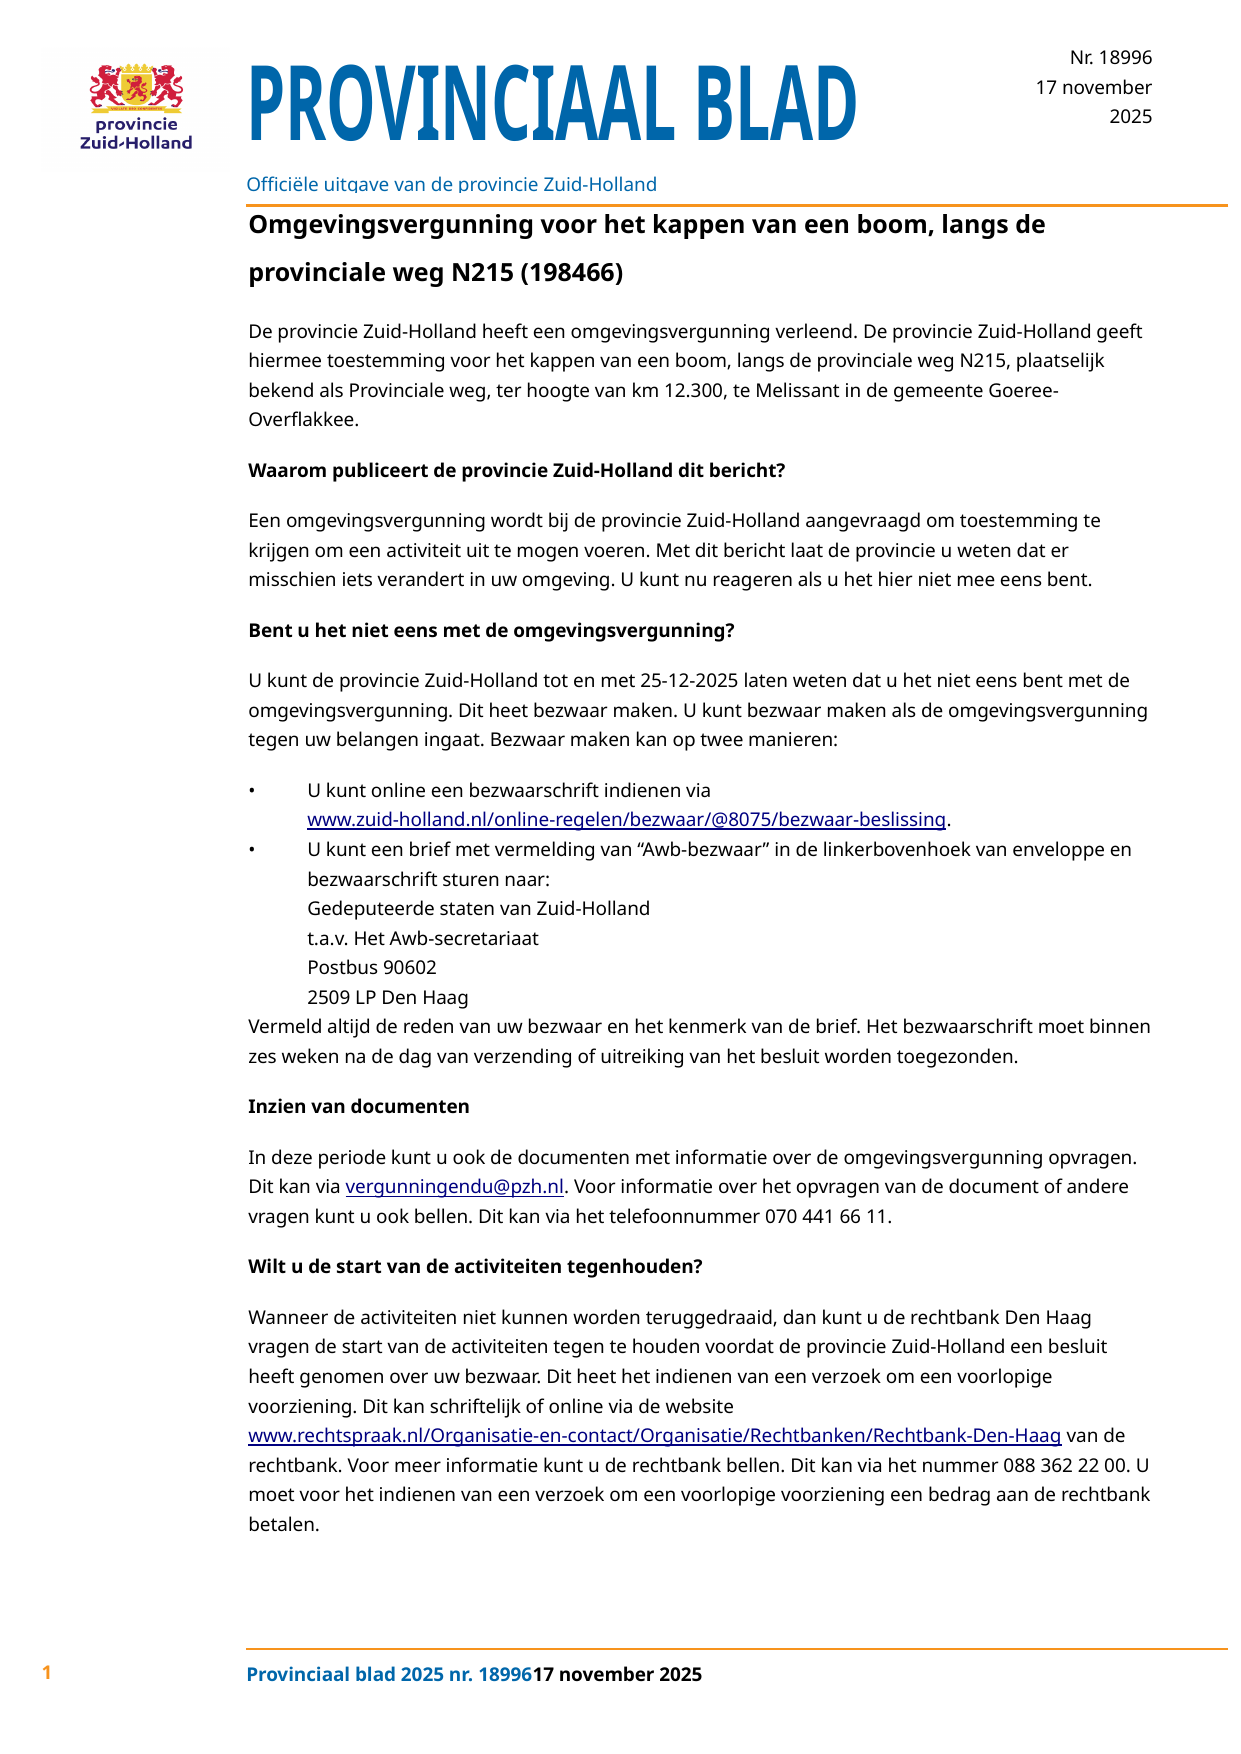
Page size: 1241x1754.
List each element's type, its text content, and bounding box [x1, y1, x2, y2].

list U kunt een brief met vermelding van “Awb-bezwaar” in de linkerbovenhoek van enveloppe en bezwaarschrift sturen naar: [248, 836, 1152, 892]
text In deze periode kunt u ook de documenten met informatie over de omgevingsvergunning opvragen. Dit kan via vergunningendu@pzh.nl. Voor informatie over het opvragen van de document of andere vragen kunt u ook bellen. Dit kan via het telefoonnummer 070 441 66 11. [248, 1144, 1152, 1229]
list Postbus 90602 [248, 954, 1152, 980]
text U kunt de provincie Zuid-Holland tot en met 25-12-2025 laten weten dat u het niet eens bent met de omgevingsvergunning. Dit heet bezwaar maken. U kunt bezwaar maken als de omgevingsvergunning tegen uw belangen ingaat. Bezwaar maken kan op twee manieren: [248, 667, 1152, 752]
list 2509 LP Den Haag [248, 984, 1152, 1010]
text Vermeld altijd de reden van uw bezwaar en het kenmerk van de brief. Het bezwaarschrift moet binnen zes weken na de dag van verzending of uitreiking van het besluit worden toegezonden. [248, 1014, 1152, 1069]
text Een omgevingsvergunning wordt bij de provincie Zuid-Holland aangevraagd om toestemming te krijgen om een activiteit uit te mogen voeren. Met dit bericht laat de provincie u weten dat er misschien iets verandert in uw omgeving. U kunt nu reageren als u het hier niet mee eens bent. [248, 507, 1152, 592]
text Bent u het niet eens met de omgevingsvergunning? [248, 617, 1152, 643]
text Wanneer de activiteiten niet kunnen worden teruggedraaid, dan kunt u de rechtbank Den Haag vragen de start van de activiteiten tegen te houden voordat de provincie Zuid-Holland een besluit heeft genomen over uw bezwaar. Dit heet het indienen van een verzoek om een voorlopige voorziening. Dit kan schriftelijk of online via de website www.rechtspraak.nl/Organisatie-en-contact/Organisatie/Rechtbanken/Rechtbank-Den-Haag van de rechtbank. Voor meer informatie kunt u de rechtbank bellen. Dit kan via het nummer 088 362 22 00. U moet voor het indienen van een verzoek om een voorlopige voorziening een bedrag aan de rechtbank betalen. [248, 1304, 1152, 1537]
picture [41, 47, 231, 172]
text Omgevingsvergunning voor het kappen van een boom, langs de provinciale weg N215 (198466) [248, 207, 1152, 288]
list U kunt online een bezwaarschrift indienen via www.zuid-holland.nl/online-regelen/bezwaar/@8075/bezwaar-beslissing. [248, 777, 1152, 832]
text Waarom publiceert de provincie Zuid-Holland dit bericht? [248, 457, 1152, 483]
list Gedeputeerde staten van Zuid-Holland [248, 895, 1152, 921]
text De provincie Zuid-Holland heeft een omgevingsvergunning verleend. De provincie Zuid-Holland geeft hiermee toestemming voor het kappen van een boom, langs de provinciale weg N215, plaatselijk bekend als Provinciale weg, ter hoogte van km 12.300, te Melissant in de gemeente Goeree-Overflakkee. [248, 318, 1152, 432]
text Wilt u de start van de activiteiten tegenhouden? [248, 1254, 1152, 1279]
list t.a.v. Het Awb-secretariaat [248, 925, 1152, 951]
text Inzien van documenten [248, 1094, 1152, 1119]
